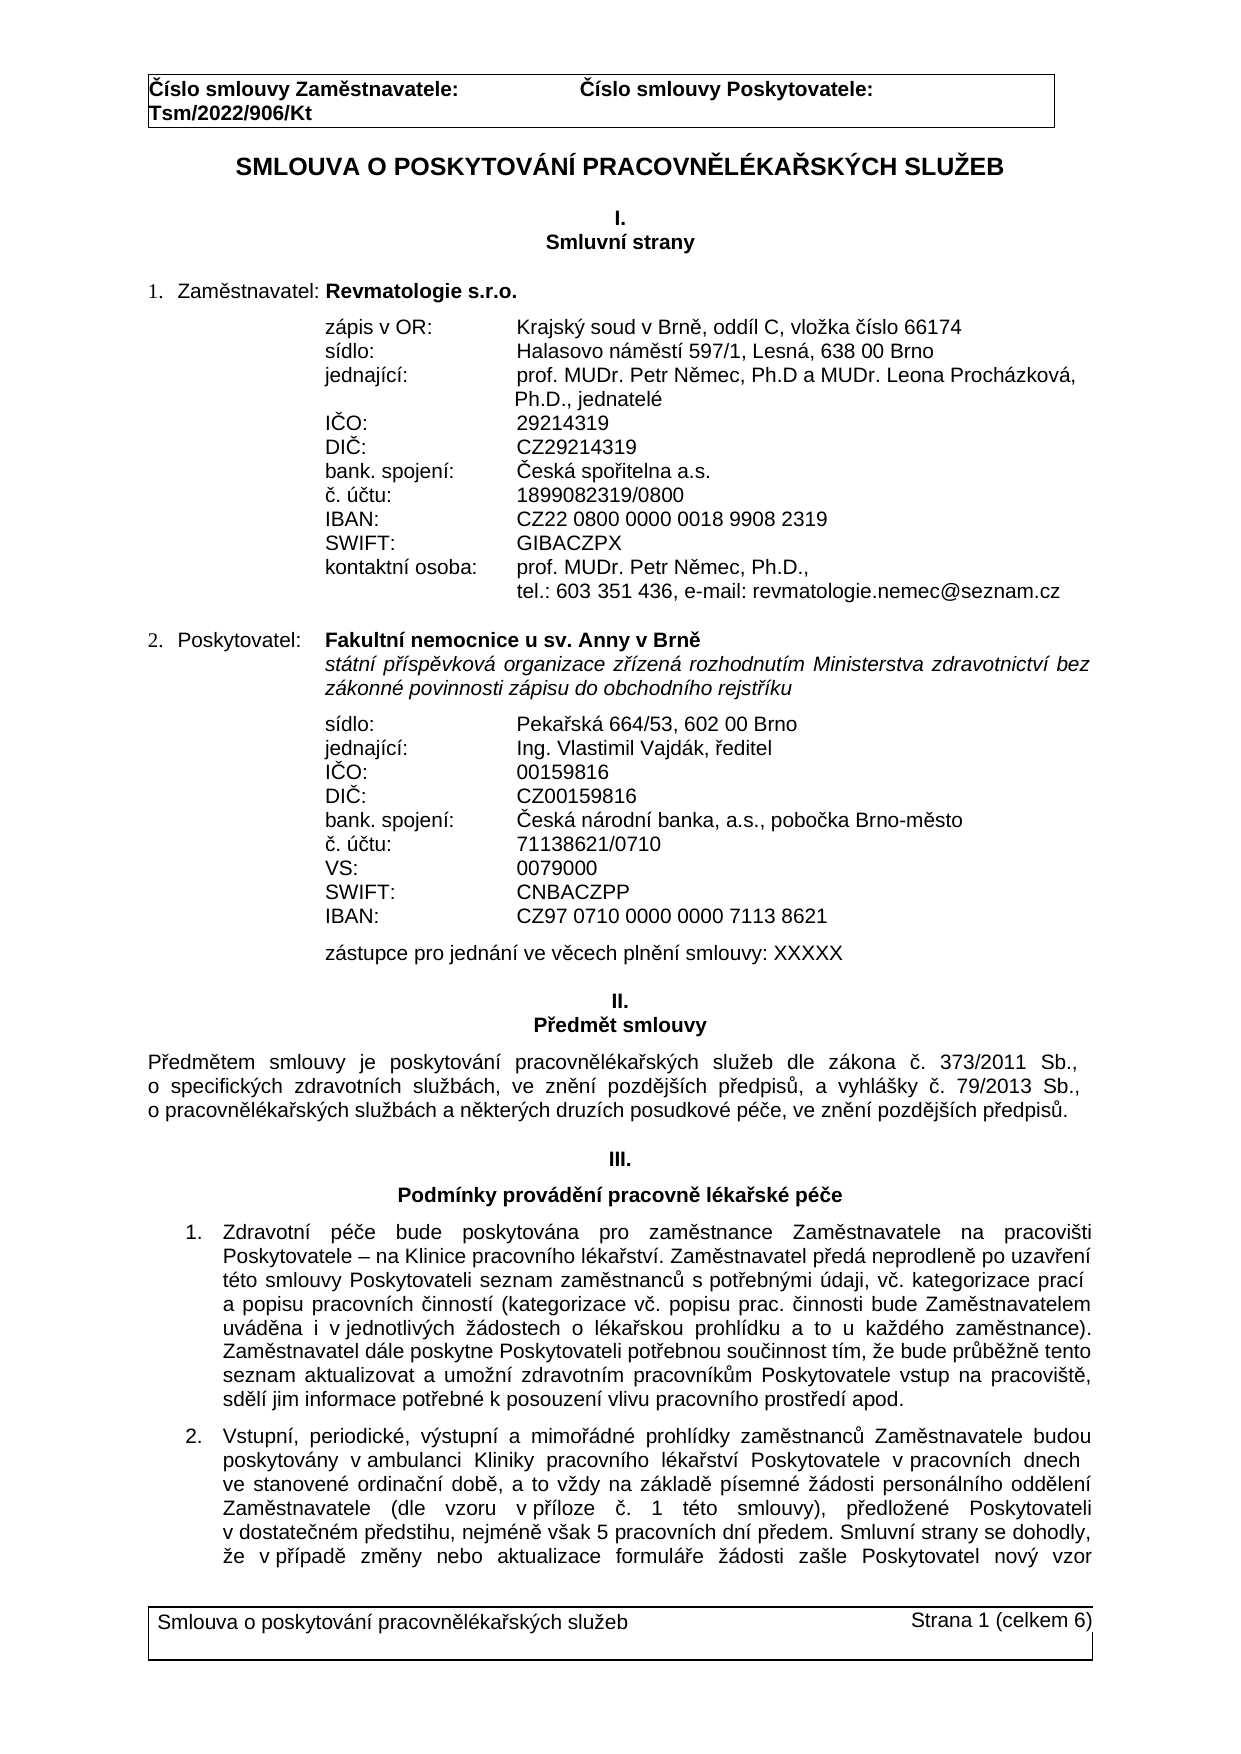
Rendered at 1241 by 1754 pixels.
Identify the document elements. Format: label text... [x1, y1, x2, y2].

text jednající: prof. MUDr. Petr Němec, Ph.D a MUDr. Leona Procházková, [221, 363, 1093, 387]
text zástupce pro jednání ve věcech plnění smlouvy: XXXXX [325, 940, 1093, 964]
text státní příspěvková organizace zřízená rozhodnutím Ministerstva zdravotnictví bez zákonné povinnosti zápisu do obchodního rejstříku [325, 652, 1093, 700]
list Zdravotní péče bude poskytována pro zaměstnance Zaměstnavatele na pracovišti Poskytovatele – na Klinice pracovního lékařství. Zaměstnavatel předá neprodleně po uzavření této smlouvy Poskytovateli seznam zaměstnanců s potřebnými údaji, vč. kategorizace prací a popisu pracovních činností (kategorizace vč. popisu prac. činnosti bude Zaměstnavatelem uváděna i v jednotlivých žádostech o lékařskou prohlídku a to u každého zaměstnance). Zaměstnavatel dále poskytne Poskytovateli potřebnou součinnost tím, že bude průběžně tento seznam aktualizovat a umožní zdravotním pracovníkům Poskytovatele vstup na pracoviště, sdělí jim informace potřebné k posouzení vlivu pracovního prostředí apod. [185, 1219, 1093, 1411]
list Zaměstnavatel: Revmatologie s.r.o. [148, 278, 1093, 303]
text jednající: Ing. Vlastimil Vajdák, ředitel [221, 736, 1093, 760]
text Předmět smlouvy [148, 1013, 1093, 1037]
text IBAN: CZ22 0800 0000 0018 9908 2319 [221, 507, 1093, 531]
text kontaktní osoba: prof. MUDr. Petr Němec, Ph.D., [148, 555, 1093, 579]
text I. [148, 206, 1093, 229]
text bank. spojení: Česká spořitelna a.s. [221, 459, 1093, 483]
text Smluvní strany [148, 229, 1093, 253]
text IČO: 00159816 [221, 760, 1093, 784]
text bank. spojení: Česká národní banka, a.s., pobočka Brno-město [221, 808, 1093, 832]
text Ph.D., jednatelé [221, 387, 1093, 411]
text II. [148, 989, 1093, 1013]
text č. účtu: 71138621/0710 [221, 832, 1093, 856]
text IBAN: CZ97 0710 0000 0000 7113 8621 [148, 904, 1093, 928]
text č. účtu: 1899082319/0800 [221, 483, 1093, 507]
text SWIFT: GIBACZPX [148, 531, 1093, 555]
text sídlo: Pekařská 664/53, 602 00 Brno [221, 712, 1093, 736]
text DIČ: CZ00159816 [221, 784, 1093, 808]
text sídlo: Halasovo náměstí 597/1, Lesná, 638 00 Brno [221, 339, 1093, 363]
text Předmětem smlouvy je poskytování pracovnělékařských služeb dle zákona č. 373/2011 Sb., o specifických zdravotních službách, ve znění pozdějších předpisů, a vyhlášky č. 79/2013 Sb., o pracovnělékařských službách a některých druzích posudkové péče, ve znění pozdějších předpisů. [148, 1050, 1093, 1122]
text DIČ: CZ29214319 [221, 435, 1093, 459]
text tel.: 603 351 436, e-mail: revmatologie.nemec@seznam.cz [148, 579, 1093, 603]
text VS: 0079000 [148, 856, 1093, 880]
text III. [148, 1147, 1093, 1171]
text IČO: 29214319 [221, 411, 1093, 435]
text zápis v OR: Krajský soud v Brně, oddíl C, vložka číslo 66174 [221, 315, 1093, 339]
text SMLOUVA O POSKYTOVÁNÍ PRACOVNĚLÉKAŘSKÝCH SLUŽEB [148, 152, 1093, 181]
list Vstupní, periodické, výstupní a mimořádné prohlídky zaměstnanců Zaměstnavatele budou poskytovány v ambulanci Kliniky pracovního lékařství Poskytovatele v pracovních dnech ve stanovené ordinační době, a to vždy na základě písemné žádosti personálního oddělení Zaměstnavatele (dle vzoru v příloze č. 1 této smlouvy), předložené Poskytovateli v dostatečném předstihu, nejméně však 5 pracovních dní předem. Smluvní strany se dohodly, že v případě změny nebo aktualizace formuláře žádosti zašle Poskytovatel nový vzor [185, 1424, 1093, 1567]
text SWIFT: CNBACZPP [221, 880, 1093, 904]
text Podmínky provádění pracovně lékařské péče [148, 1183, 1093, 1207]
list Poskytovatel: Fakultní nemocnice u sv. Anny v Brně [148, 628, 1093, 652]
